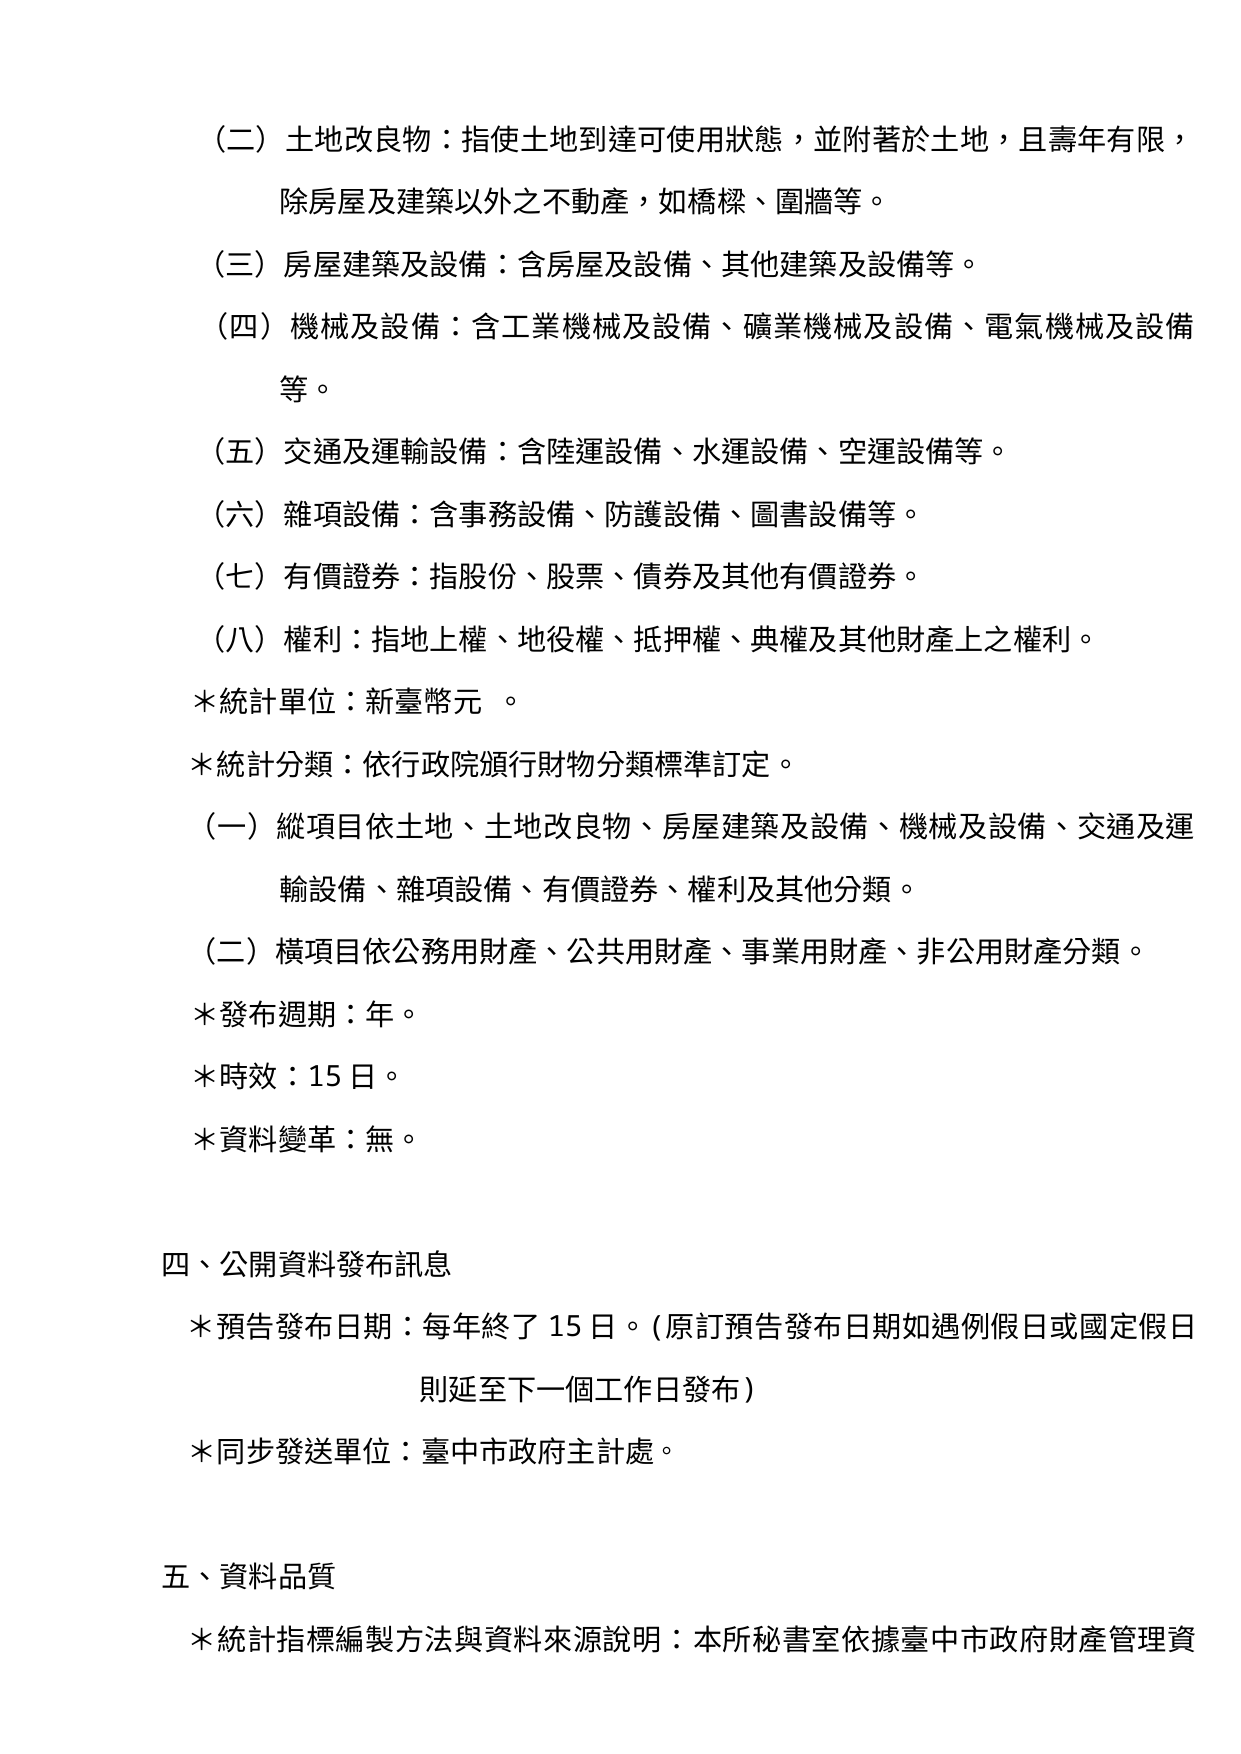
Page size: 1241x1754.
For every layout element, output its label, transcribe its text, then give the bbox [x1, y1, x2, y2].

table_header （二）土地改良物：指使土地到達可使用狀態，並附著於土地，且壽年有限，除房屋及建築以外之不動產，如橋樑、圍牆等。 （三）房屋建築及設備：含房屋及設備、其他建築及設備等。 （四）機械及設備：含工業機械及設備、礦業機械及設備、電氣機械及設備等。 （五）交通及運輸設備：含陸運設備、水運設備、空運設備等。 （六）雜項設備：含事務設備、防護設備、圖書設備等。 （七）有價證券：指股份、股票、債券及其他有價證券。 （八）權利：指地上權、地役權、抵押權、典權及其他財產上之權利。 ＊統計單位：新臺幣元 。 ＊統計分類：依行政院頒行財物分類標準訂定。 （一）縱項目依土地、土地改良物、房屋建築及設備、機械及設備、交通及運輸設備、雜項設備、有價證券、權利及其他分類。 （二）橫項目依公務用財產、公共用財產、事業用財產、非公用財產分類。 ＊發布週期：年。 ＊時效：15日。 ＊資料變革：無。 四、公開資料發布訊息 ＊預告發布日期：每年終了15日。(原訂預告發布日期如遇例假日或國定假日則延至下一個工作日發布) ＊同步發送單位：臺中市政府主計處。 五、資料品質 ＊統計指標編製方法與資料來源說明：本所秘書室依據臺中市政府財產管理資 [150, 96, 1209, 1658]
